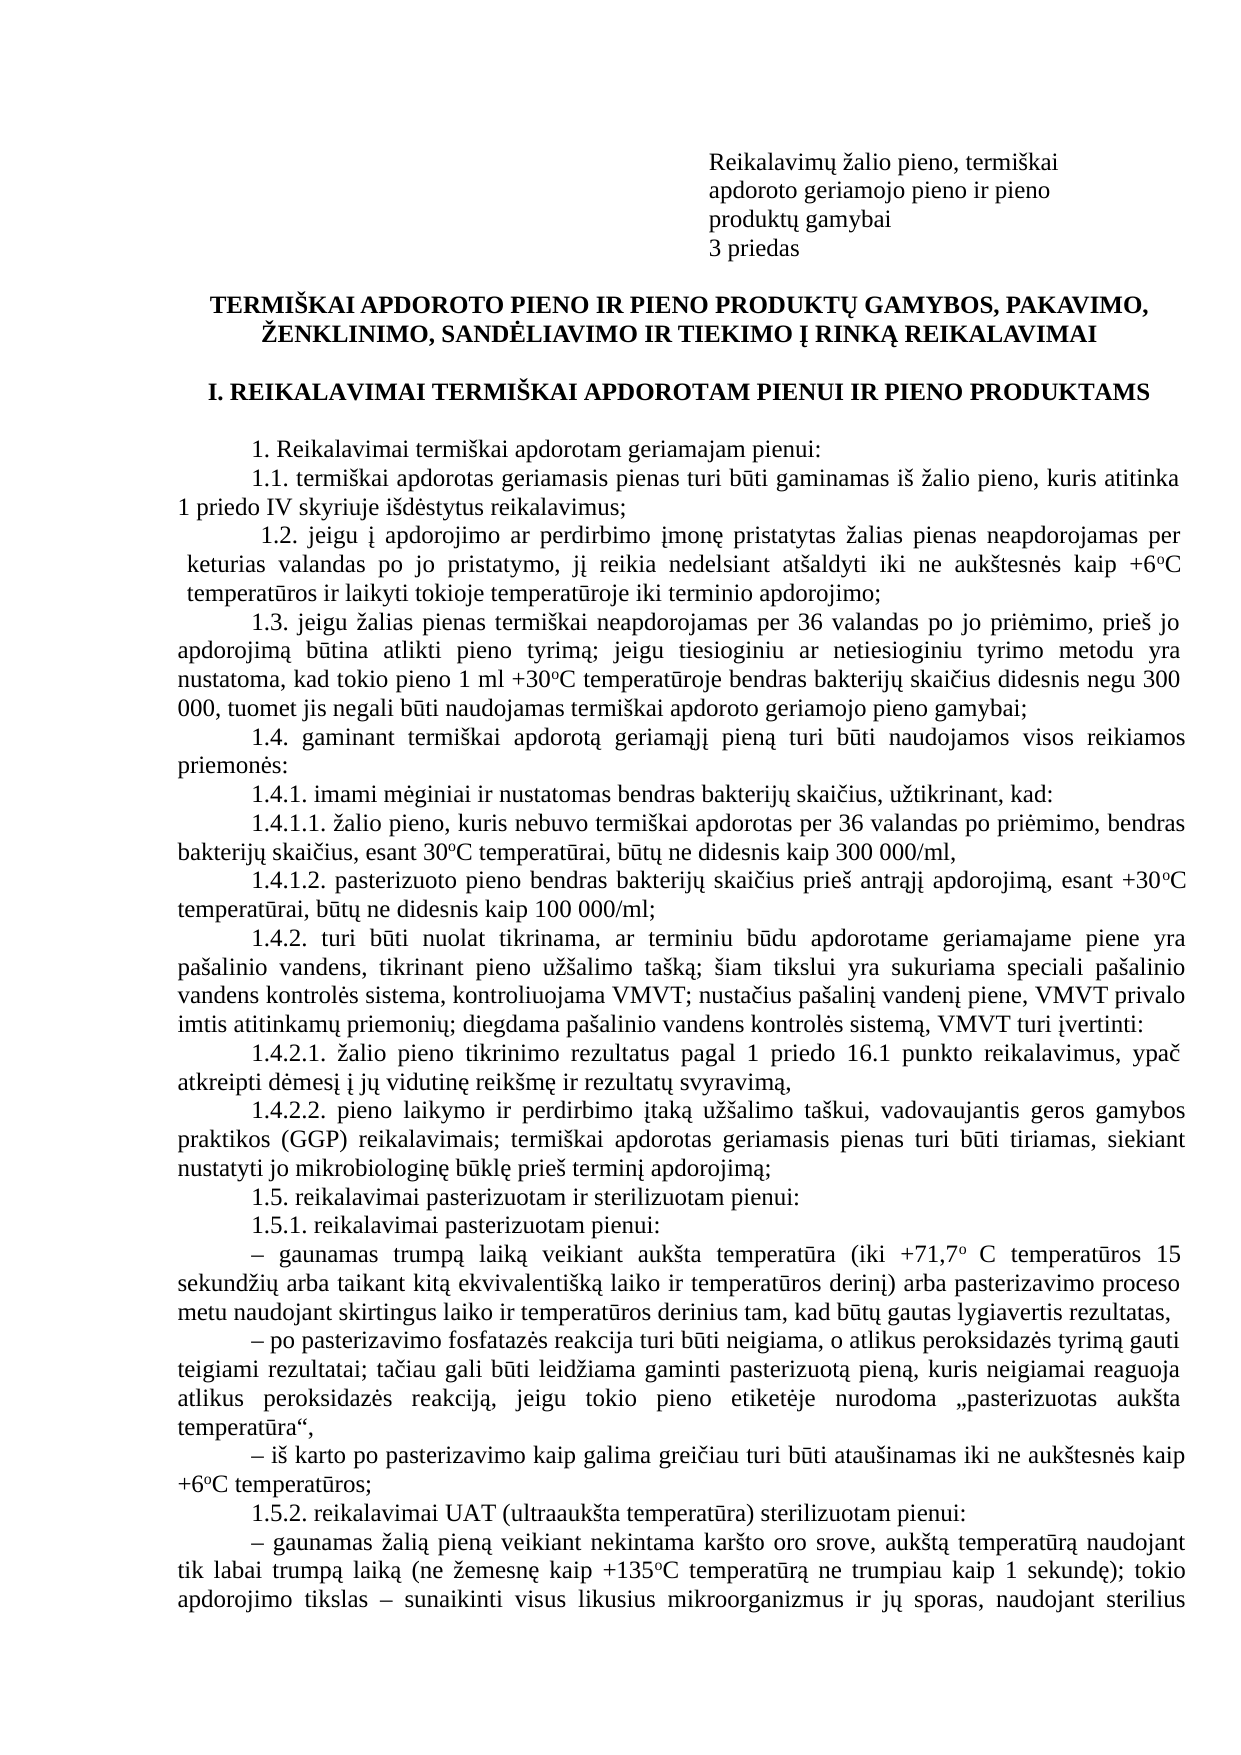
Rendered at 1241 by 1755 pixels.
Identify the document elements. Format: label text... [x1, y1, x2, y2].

text produktų gamybai [177, 204, 1181, 233]
text 1.5.2. reikalavimai UAT (ultraaukšta temperatūra) sterilizuotam pienui: [177, 1498, 1181, 1527]
text – gaunamas trumpą laiką veikiant aukšta temperatūra (iki +71,7o C temperatūros 15 sekundžių arba taikant kitą ekvivalentišką laiko ir temperatūros derinį) arba pasterizavimo proceso metu naudojant skirtingus laiko ir temperatūros derinius tam, kad būtų gautas lygiavertis rezultatas, [177, 1239, 1181, 1326]
text 1.4.2.1. žalio pieno tikrinimo rezultatus pagal 1 priedo 16.1 punkto reikalavimus, ypač atkreipti dėmesį į jų vidutinę reikšmę ir rezultatų svyravimą, [177, 1038, 1181, 1096]
text Reikalavimų žalio pieno, termiškai [177, 147, 1181, 176]
text 1.3. jeigu žalias pienas termiškai neapdorojamas per 36 valandas po jo priėmimo, prieš jo apdorojimą būtina atlikti pieno tyrimą; jeigu tiesioginiu ar netiesioginiu tyrimo metodu yra nustatoma, kad tokio pieno 1 ml +30oC temperatūroje bendras bakterijų skaičius didesnis negu 300 000, tuomet jis negali būti naudojamas termiškai apdoroto geriamojo pieno gamybai; [177, 607, 1181, 722]
text 1.1. termiškai apdorotas geriamasis pienas turi būti gaminamas iš žalio pieno, kuris atitinka 1 priedo IV skyriuje išdėstytus reikalavimus; [177, 463, 1181, 521]
text 1.5. reikalavimai pasterizuotam ir sterilizuotam pienui: [177, 1182, 1181, 1211]
text I. REIKALAVIMAI TERMIŠKAI APDOROTAM PIENUI IR PIENO PRODUKTAMS [177, 377, 1181, 406]
text – gaunamas žalią pieną veikiant nekintama karšto oro srove, aukštą temperatūrą naudojant tik labai trumpą laiką (ne žemesnę kaip +135oC temperatūrą ne trumpiau kaip 1 sekundę); tokio apdorojimo tikslas – sunaikinti visus likusius mikroorganizmus ir jų sporas, naudojant sterilius [177, 1527, 1187, 1613]
text 1.4.2.2. pieno laikymo ir perdirbimo įtaką užšalimo taškui, vadovaujantis geros gamybos praktikos (GGP) reikalavimais; termiškai apdorotas geriamasis pienas turi būti tiriamas, siekiant nustatyti jo mikrobiologinę būklę prieš terminį apdorojimą; [177, 1096, 1187, 1182]
text – iš karto po pasterizavimo kaip galima greičiau turi būti ataušinamas iki ne aukštesnės kaip +6oC temperatūros; [177, 1441, 1187, 1498]
text 1.4.1.2. pasterizuoto pieno bendras bakterijų skaičius prieš antrąjį apdorojimą, esant +30oC temperatūrai, būtų ne didesnis kaip 100 000/ml; [177, 866, 1187, 923]
text 1.4. gaminant termiškai apdorotą geriamąjį pieną turi būti naudojamos visos reikiamos priemonės: [177, 722, 1187, 779]
text 1.4.1.1. žalio pieno, kuris nebuvo termiškai apdorotas per 36 valandas po priėmimo, bendras bakterijų skaičius, esant 30oC temperatūrai, būtų ne didesnis kaip 300 000/ml, [177, 808, 1187, 866]
text – po pasterizavimo fosfatazės reakcija turi būti neigiama, o atlikus peroksidazės tyrimą gauti teigiami rezultatai; tačiau gali būti leidžiama gaminti pasterizuotą pieną, kuris neigiamai reaguoja atlikus peroksidazės reakciją, jeigu tokio pieno etiketėje nurodoma „pasterizuotas aukšta temperatūra“, [177, 1326, 1181, 1441]
text 1.4.1. imami mėginiai ir nustatomas bendras bakterijų skaičius, užtikrinant, kad: [177, 779, 1181, 808]
text 3 priedas [177, 233, 1181, 262]
text apdoroto geriamojo pieno ir pieno [177, 176, 1181, 204]
text 1. Reikalavimai termiškai apdorotam geriamajam pienui: [177, 434, 1181, 463]
text 1.4.2. turi būti nuolat tikrinama, ar terminiu būdu apdorotame geriamajame piene yra pašalinio vandens, tikrinant pieno užšalimo tašką; šiam tikslui yra sukuriama speciali pašalinio vandens kontrolės sistema, kontroliuojama VMVT; nustačius pašalinį vandenį piene, VMVT privalo imtis atitinkamų priemonių; diegdama pašalinio vandens kontrolės sistemą, VMVT turi įvertinti: [177, 923, 1187, 1038]
text 1.5.1. reikalavimai pasterizuotam pienui: [177, 1211, 1181, 1239]
text 1.2. jeigu į apdorojimo ar perdirbimo įmonę pristatytas žalias pienas neapdorojamas per keturias valandas po jo pristatymo, jį reikia nedelsiant atšaldyti iki ne aukštesnės kaip +6oC temperatūros ir laikyti tokioje temperatūroje iki terminio apdorojimo; [187, 521, 1181, 607]
text TERMIŠKAI APDOROTO PIENO IR PIENO PRODUKTŲ GAMYBOS, PAKAVIMO, ŽENKLINIMO, SANDĖLIAVIMO IR TIEKIMO Į RINKĄ REIKALAVIMAI [177, 291, 1181, 348]
